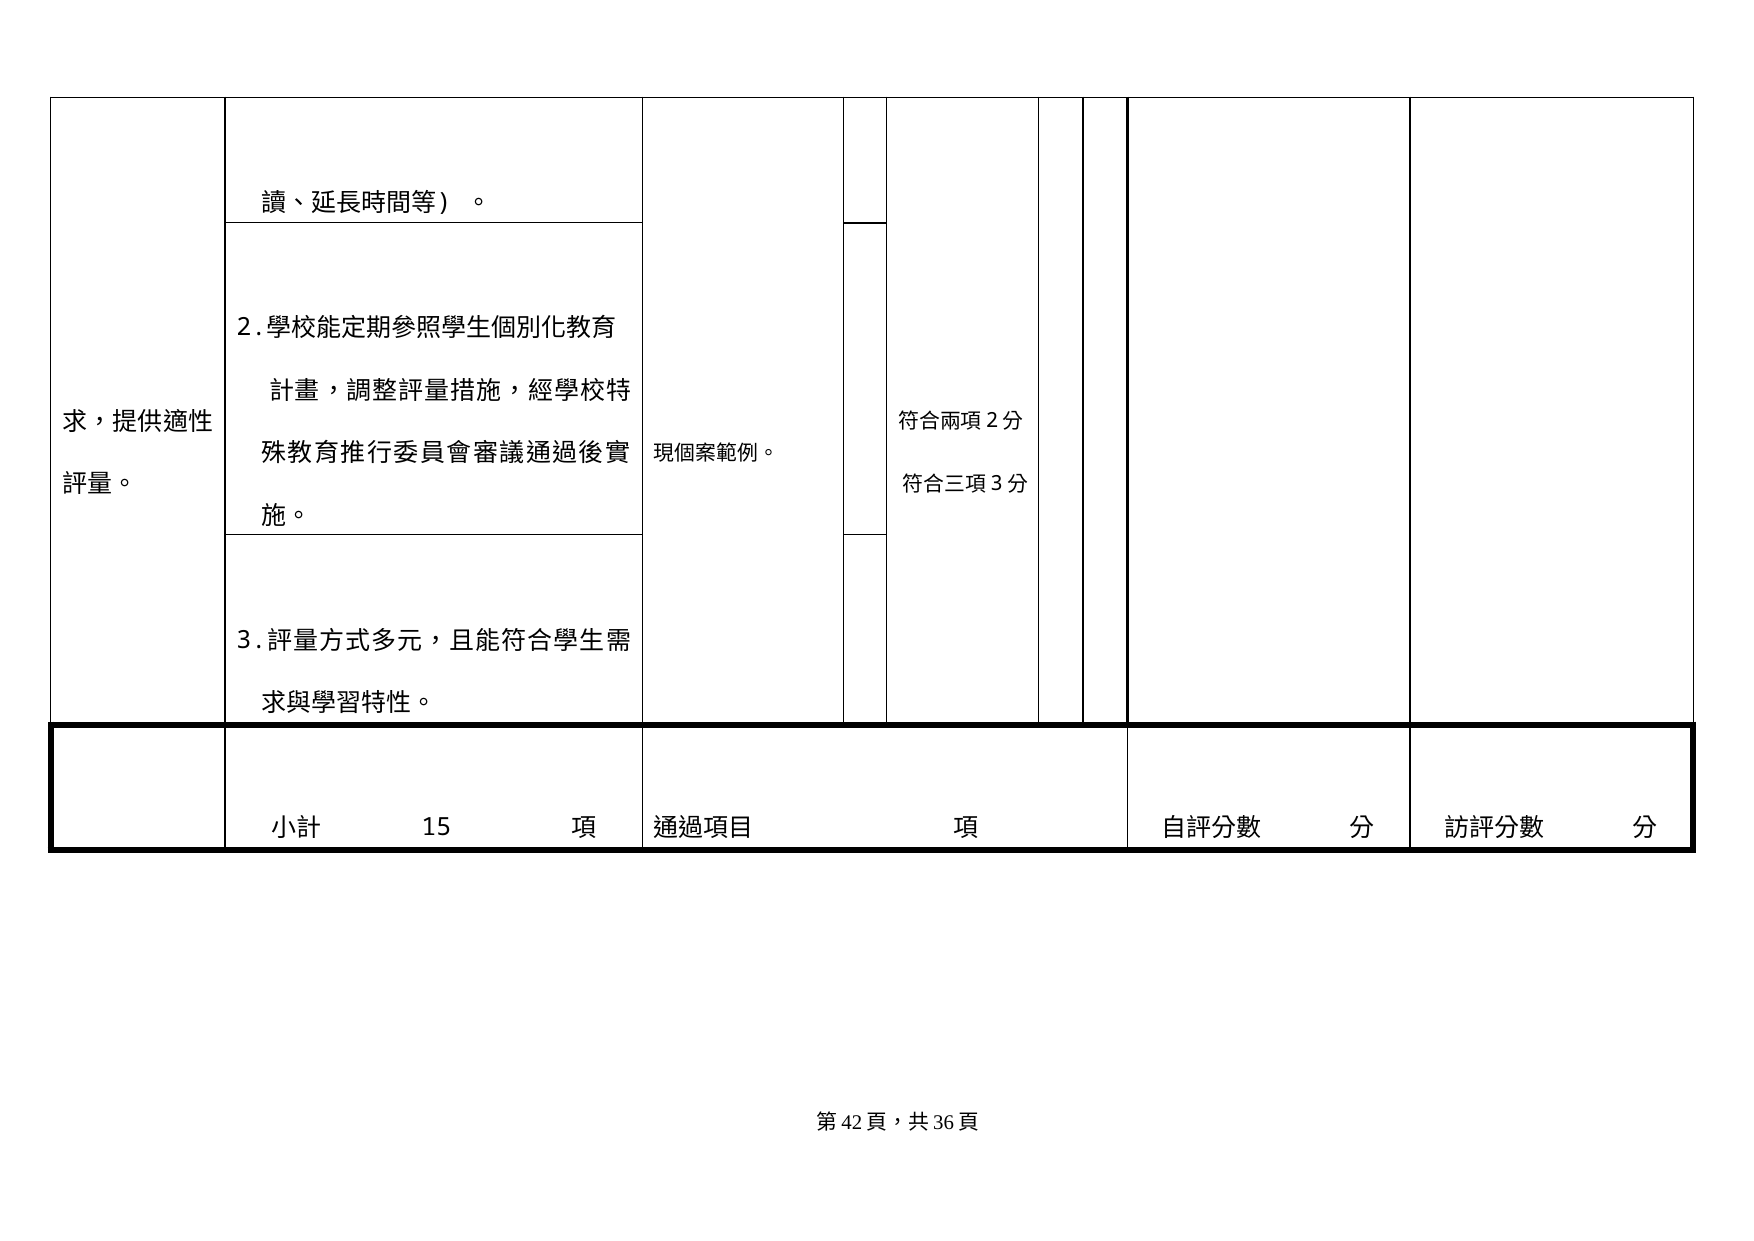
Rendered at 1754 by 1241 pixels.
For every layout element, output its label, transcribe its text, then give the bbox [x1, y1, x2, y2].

table_cell [844, 98, 886, 222]
table_cell 自評分數 分 [1128, 728, 1409, 847]
table_cell [1411, 98, 1693, 722]
table_cell 小計 15 項 [226, 728, 642, 847]
table_cell 2.學校能定期參照學生個別化教育 計畫，調整評量措施，經學校特殊教育推行委員會審議通過後實施。 [226, 223, 642, 534]
table_cell 通過項目 項 [643, 728, 1127, 847]
table_cell [1039, 98, 1082, 722]
table_cell 3.評量方式多元，且能符合學生需求與學習特性。 [226, 535, 642, 722]
table_cell [844, 224, 886, 534]
table_cell 求，提供適性評量。 [51, 98, 224, 722]
table_cell 符合兩項2分 符合三項3分 [887, 98, 1038, 722]
table_cell [54, 728, 224, 847]
table_cell 訪評分數 分 [1411, 728, 1690, 847]
table_cell [1084, 98, 1126, 722]
table_cell 現個案範例。 [643, 98, 843, 722]
table_cell [1129, 98, 1409, 722]
table_cell 讀、延長時間等) 。 [226, 98, 642, 222]
table_cell [844, 535, 886, 722]
